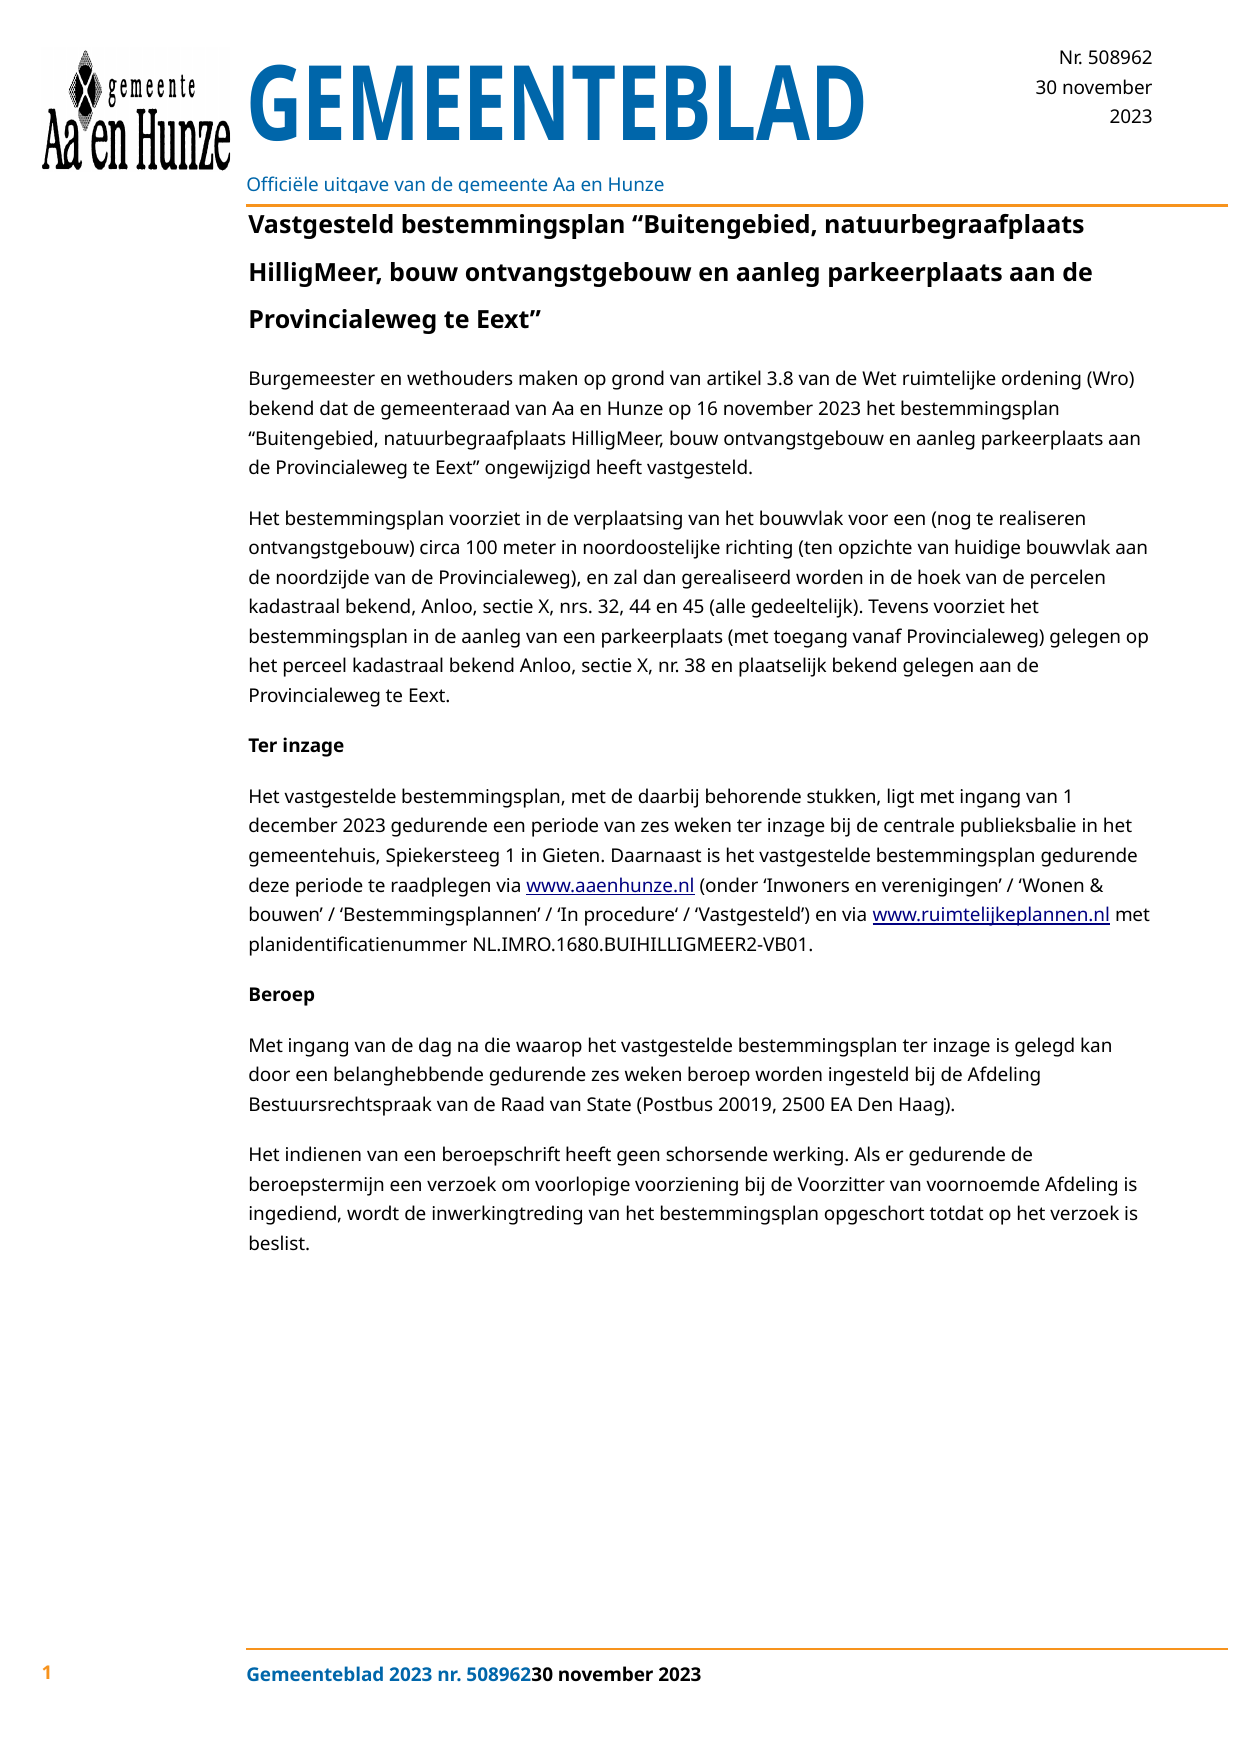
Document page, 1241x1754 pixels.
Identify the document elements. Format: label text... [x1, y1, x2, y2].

text Het bestemmingsplan voorziet in de verplaatsing van het bouwvlak voor een (nog te realiseren ontvangstgebouw) circa 100 meter in noordoostelijke richting (ten opzichte van huidige bouwvlak aan de noordzijde van de Provincialeweg), en zal dan gerealiseerd worden in de hoek van de percelen kadastraal bekend, Anloo, sectie X, nrs. 32, 44 en 45 (alle gedeeltelijk). Tevens voorziet het bestemmingsplan in de aanleg van een parkeerplaats (met toegang vanaf Provincialeweg) gelegen op het perceel kadastraal bekend Anloo, sectie X, nr. 38 en plaatselijk bekend gelegen aan de Provincialeweg te Eext. [248, 505, 1152, 708]
picture [41, 47, 231, 172]
text Met ingang van de dag na die waarop het vastgestelde bestemmingsplan ter inzage is gelegd kan door een belanghebbende gedurende zes weken beroep worden ingesteld bij de Afdeling Bestuursrechtspraak van de Raad van State (Postbus 20019, 2500 EA Den Haag). [248, 1032, 1152, 1117]
text Burgemeester en wethouders maken op grond van artikel 3.8 van de Wet ruimtelijke ordening (Wro) bekend dat de gemeenteraad van Aa en Hunze op 16 november 2023 het bestemmingsplan “Buitengebied, natuurbegraafplaats HilligMeer, bouw ontvangstgebouw en aanleg parkeerplaats aan de Provincialeweg te Eext” ongewijzigd heeft vastgesteld. [248, 366, 1152, 480]
text Ter inzage [248, 733, 1152, 758]
text Het indienen van een beroepschrift heeft geen schorsende werking. Als er gedurende de beroepstermijn een verzoek om voorlopige voorziening bij de Voorzitter van voornoemde Afdeling is ingediend, wordt de inwerkingtreding van het bestemmingsplan opgeschort totdat op het verzoek is beslist. [248, 1141, 1152, 1256]
text Beroep [248, 981, 1152, 1007]
text Vastgesteld bestemmingsplan “Buitengebied, natuurbegraafplaats HilligMeer, bouw ontvangstgebouw en aanleg parkeerplaats aan de Provincialeweg te Eext” [248, 207, 1152, 336]
text Het vastgestelde bestemmingsplan, met de daarbij behorende stukken, ligt met ingang van 1 december 2023 gedurende een periode van zes weken ter inzage bij de centrale publieksbalie in het gemeentehuis, Spiekersteeg 1 in Gieten. Daarnaast is het vastgestelde bestemmingsplan gedurende deze periode te raadplegen via www.aaenhunze.nl (onder ‘Inwoners en verenigingen’ / ‘Wonen & bouwen’ / ‘Bestemmingsplannen’ / ‘In procedure‘ / ‘Vastgesteld’) en via www.ruimtelijkeplannen.nl met planidentificatienummer NL.IMRO.1680.BUIHILLIGMEER2-VB01. [248, 783, 1152, 957]
